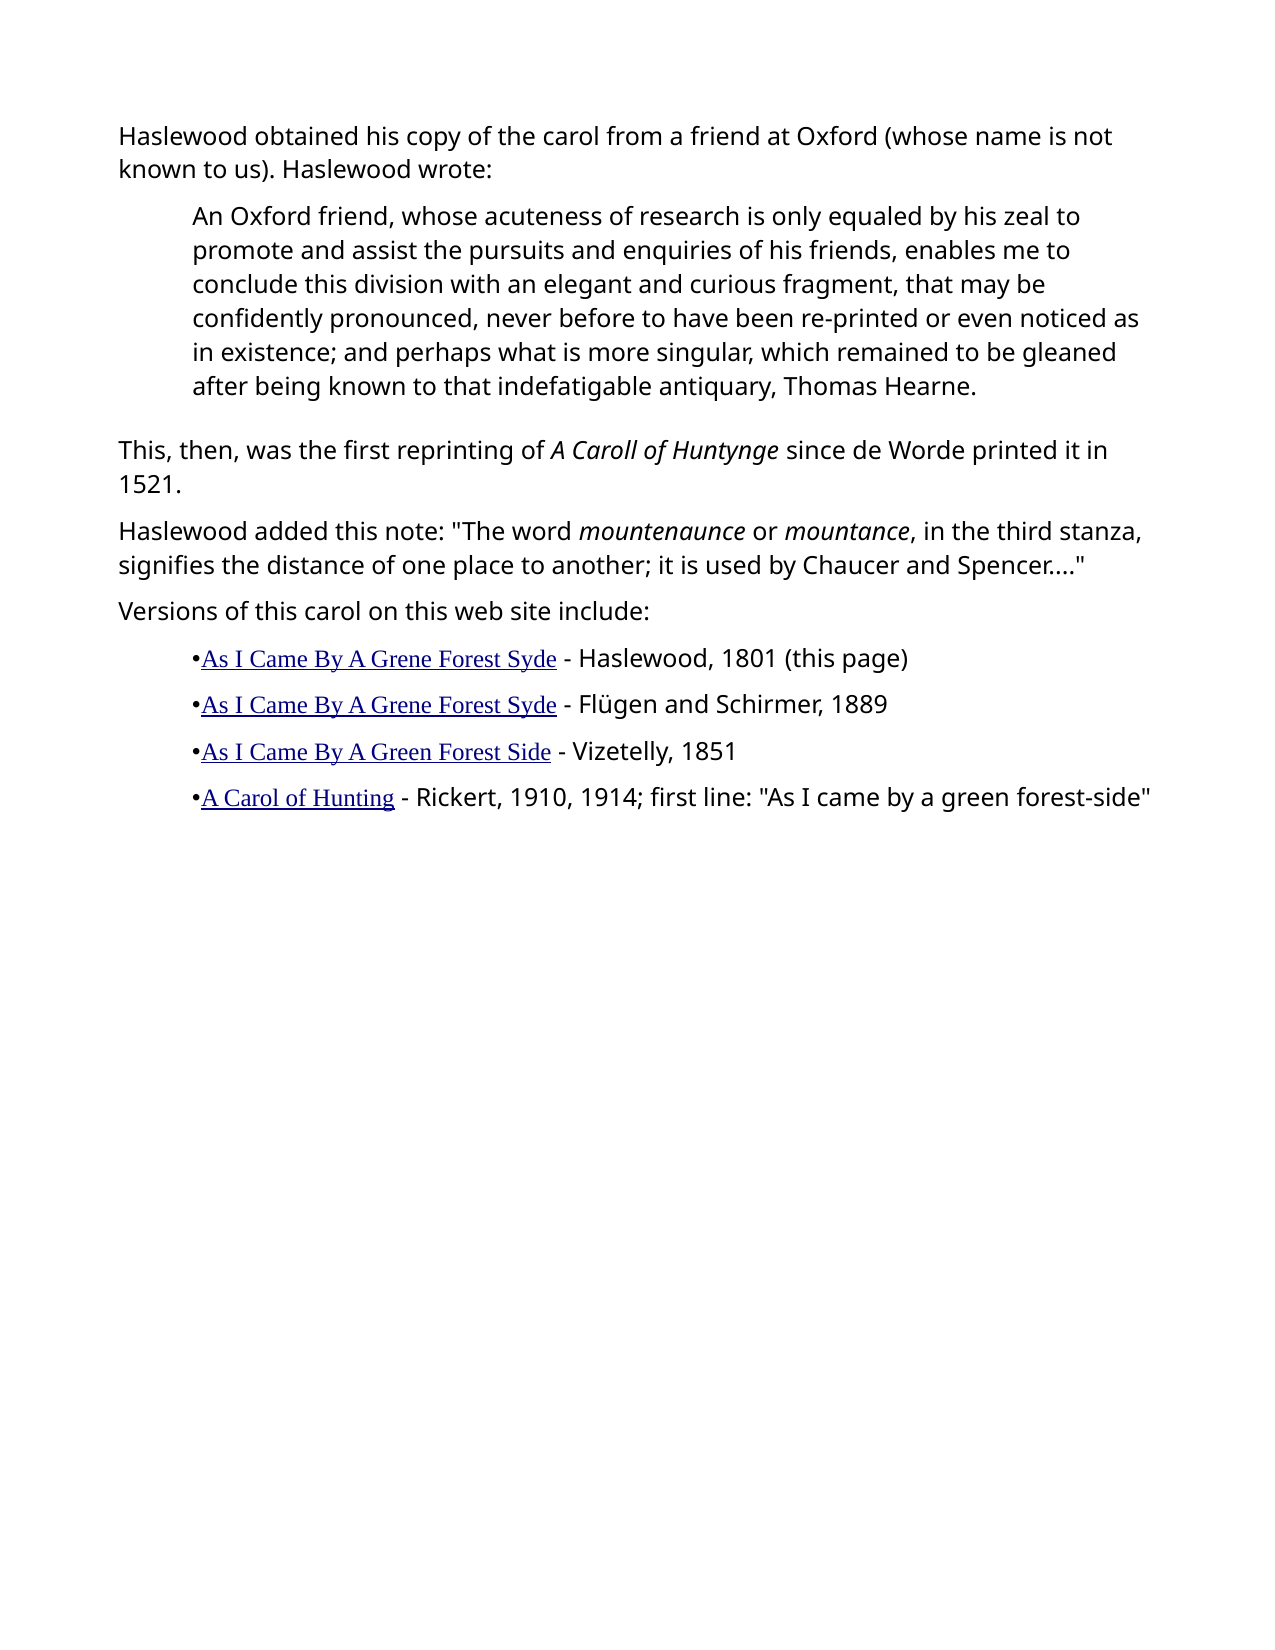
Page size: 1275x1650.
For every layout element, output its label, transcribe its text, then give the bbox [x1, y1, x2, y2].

list A Carol of Hunting - Rickert, 1910, 1914; first line: "As I came by a green forest-side" [118, 780, 1157, 814]
list As I Came By A Grene Forest Syde - Haslewood, 1801 (this page) [118, 640, 1157, 674]
text Haslewood added this note: "The word mountenaunce or mountance, in the third stanza, signifies the distance of one place to another; it is used by Chaucer and Spencer...." [118, 513, 1157, 581]
text Haslewood obtained his copy of the carol from a friend at Oxford (whose name is not known to us). Haslewood wrote: [118, 118, 1157, 186]
list As I Came By A Grene Forest Syde - Flügen and Schirmer, 1889 [118, 687, 1157, 721]
text An Oxford friend, whose acuteness of research is only equaled by his zeal to promote and assist the pursuits and enquiries of his friends, enables me to conclude this division with an elegant and curious fragment, that may be confidently pronounced, never before to have been re-printed or even noticed as in existence; and perhaps what is more singular, which remained to be gleaned after being known to that indefatigable antiquary, Thomas Hearne. [192, 199, 1157, 403]
list As I Came By A Green Forest Side - Vizetelly, 1851 [118, 733, 1157, 768]
text Versions of this carol on this web site include: [118, 594, 1157, 628]
text This, then, was the first reprinting of A Caroll of Huntynge since de Worde printed it in 1521. [118, 433, 1157, 501]
